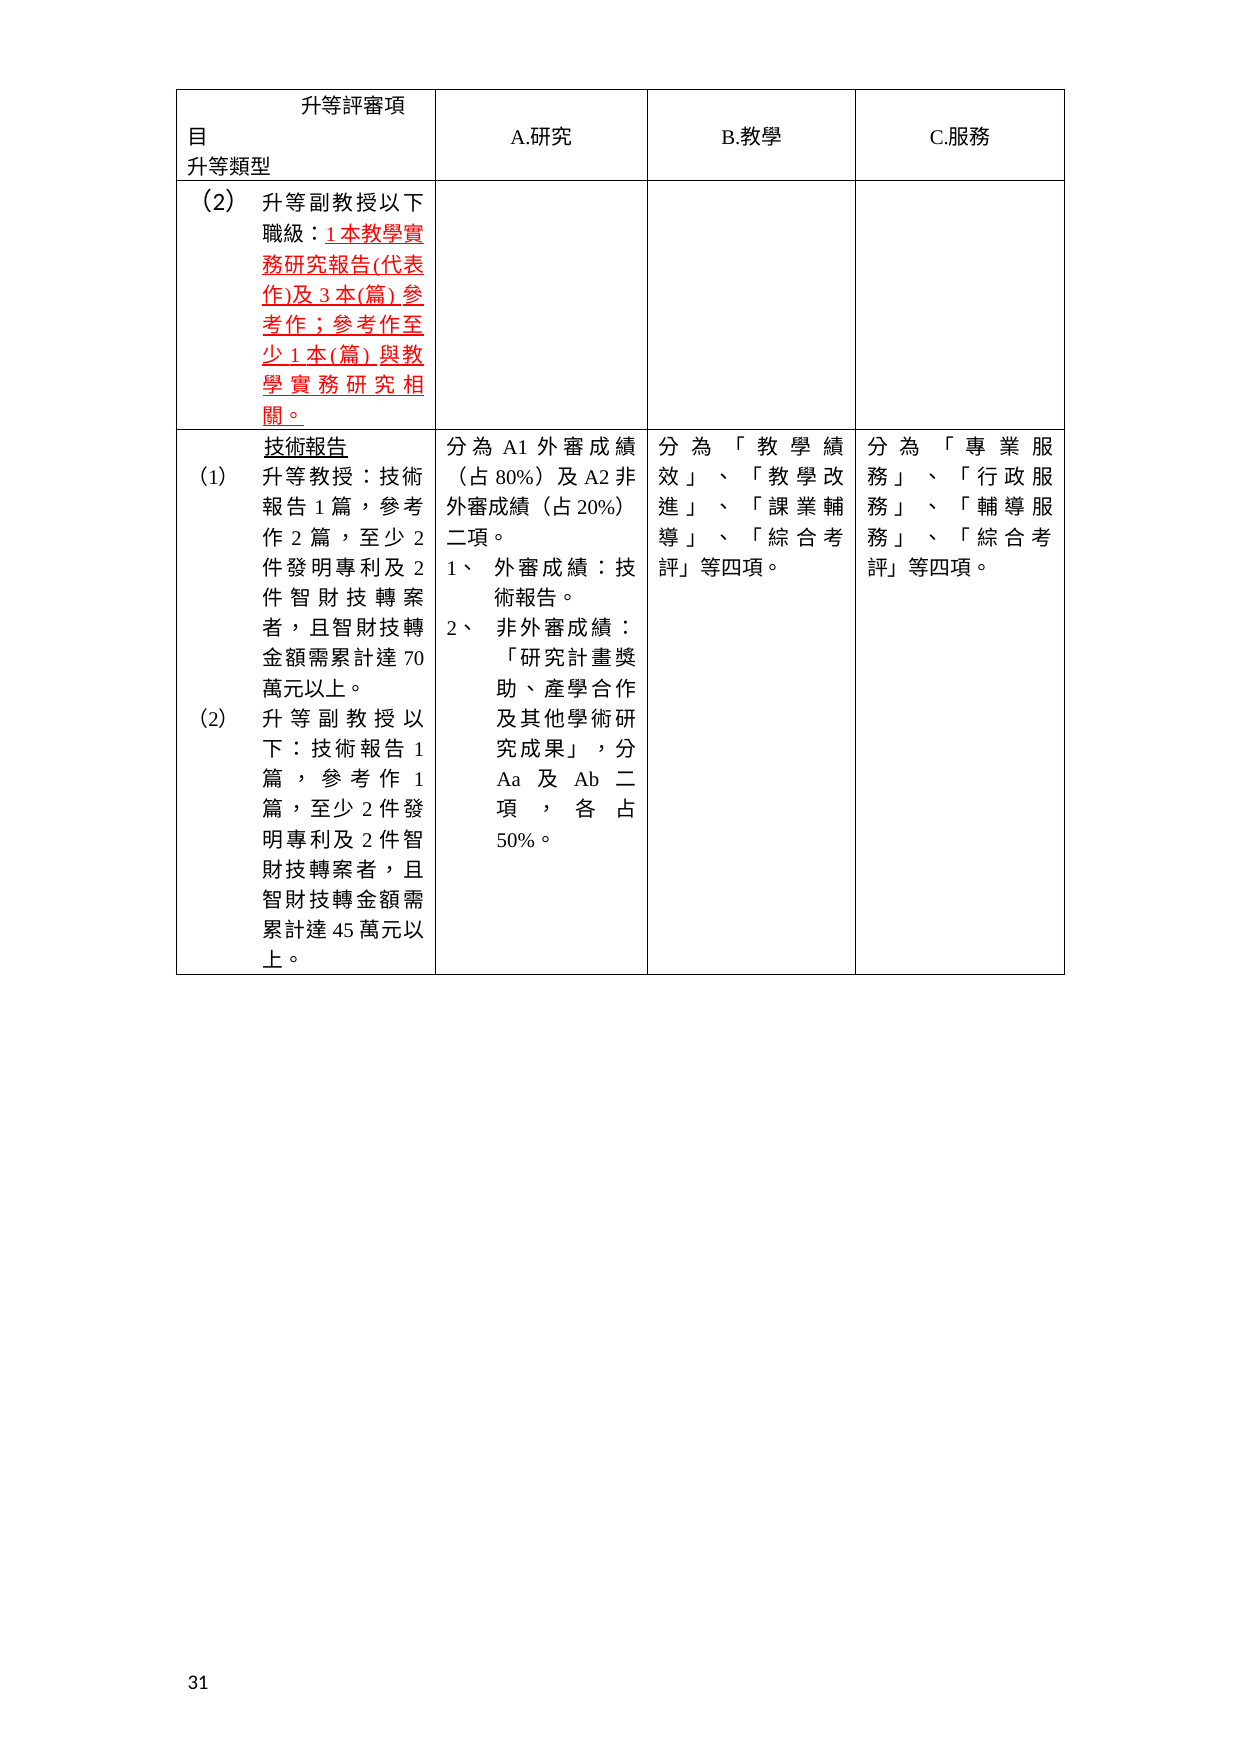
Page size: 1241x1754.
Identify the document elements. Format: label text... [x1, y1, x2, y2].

table_header 升等評審項目 升等類型 [177, 90, 435, 180]
table_cell 教學實務研究報告 升等教授職級：1本教學實務研究報告(代表作)及4本(篇) 參考作；參考作至少1本(篇)應本系期刊分類等級一級之著作，至少1本(篇)與教學實務研究相關。 升等副教授以下職級：1本教學實務研究報告(代表作)及3本(篇) 參考作；參考作至少1本(篇) 與教學實務研究相關。 [177, 181, 435, 429]
table_cell 技術報告 升等教授：技術報告1篇，參考作2篇，至少2件發明專利及2件智財技轉案者，且智財技轉金額需累計達70萬元以上。 升等副教授以下：技術報告1篇，參考作1篇，至少2件發明專利及2件智財技轉案者，且智財技轉金額需累計達45萬元以上。 [177, 430, 435, 974]
table_cell 分為A1外審成績（占80%）及A2非外審成績（占20%）二項。 外審成績：技術報告。 非外審成績：「研究計畫獎助、產學合作及其他學術研究成果」，分Aa及Ab二項，各占50%。 [436, 430, 647, 974]
table_header A.研究 [436, 90, 647, 180]
table_cell [648, 181, 855, 429]
table_cell [436, 181, 647, 429]
table_header B.教學 [648, 90, 855, 180]
table_header C.服務 [856, 90, 1064, 180]
table_cell [856, 181, 1064, 429]
table_cell 分為「專業服務」、「行政服務」、「輔導服務」、「綜合考評」等四項。 [856, 430, 1064, 974]
table_cell 分為「教學績效」、「教學改進」、「課業輔導」、「綜合考評」等四項。 [648, 430, 855, 974]
